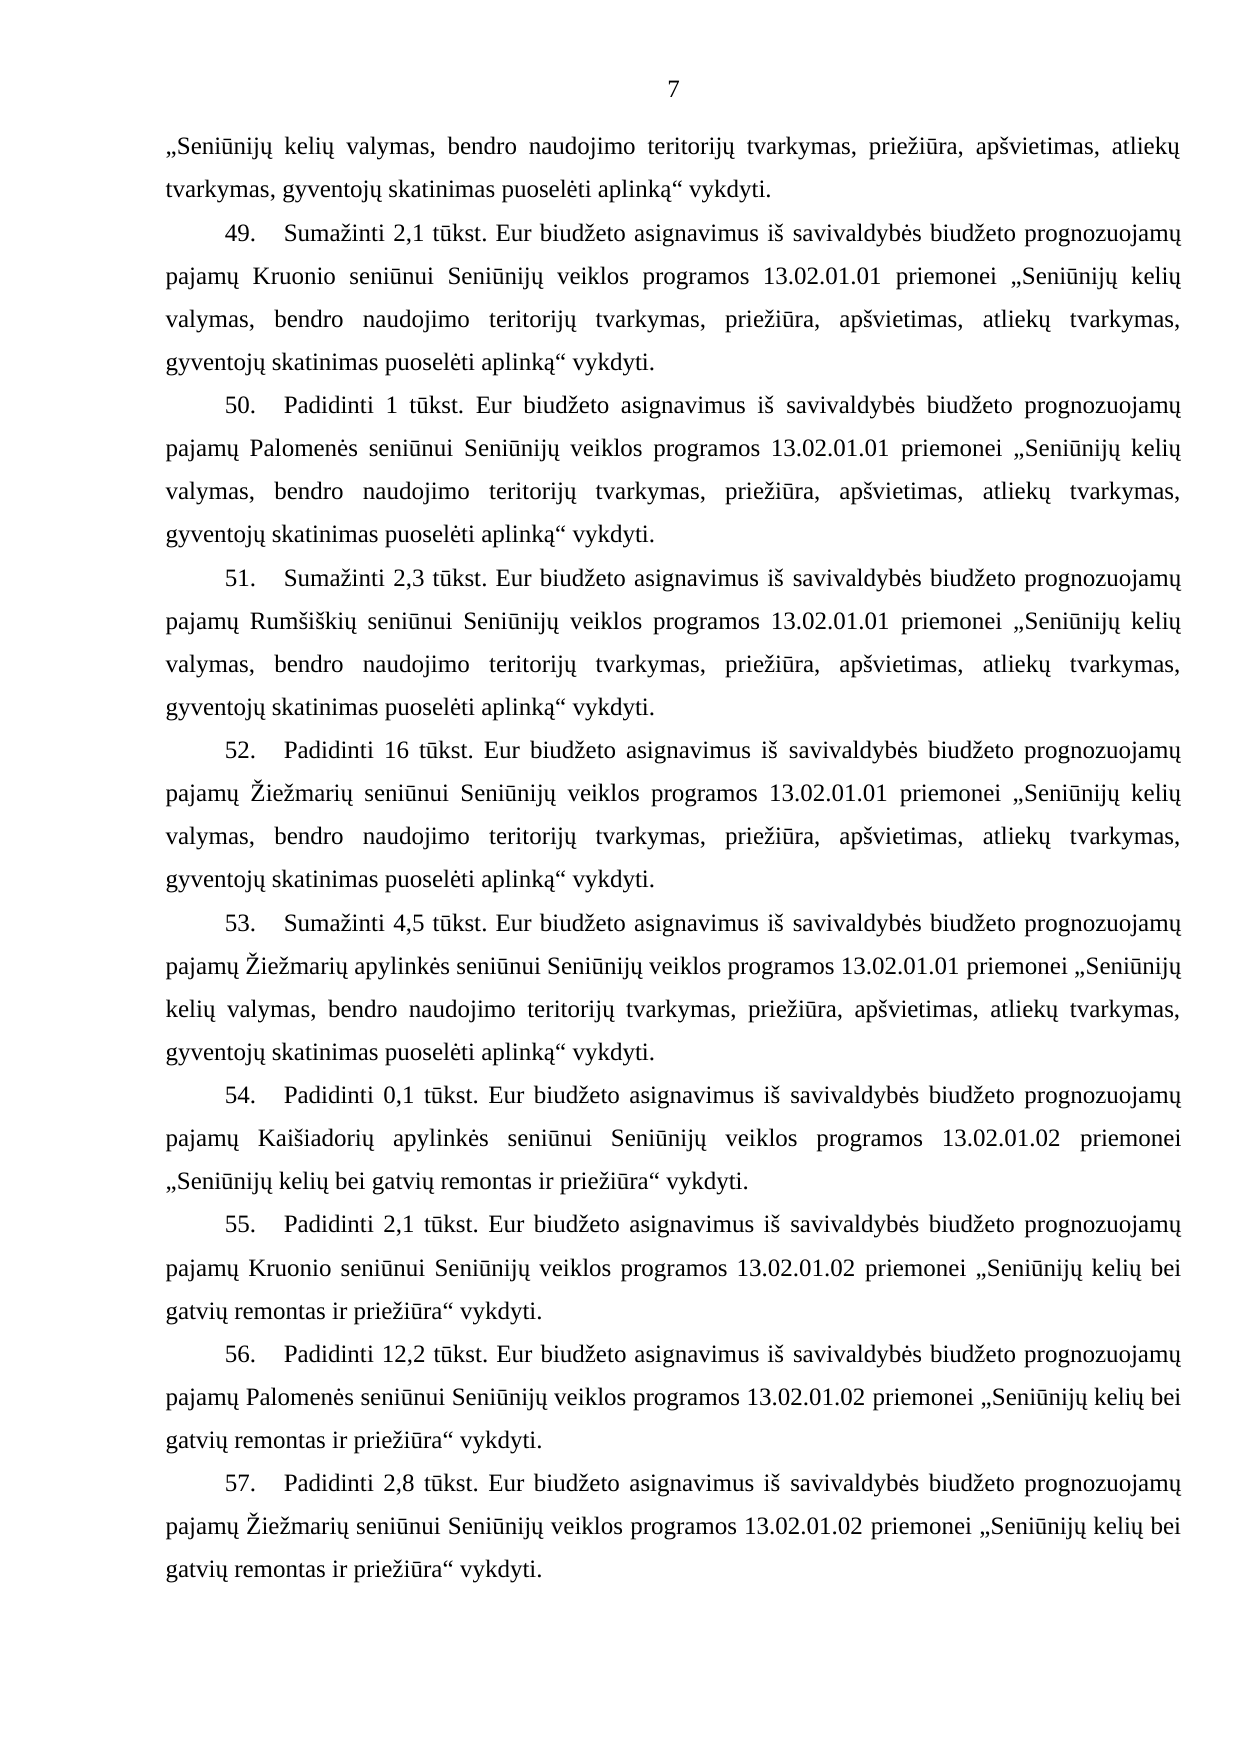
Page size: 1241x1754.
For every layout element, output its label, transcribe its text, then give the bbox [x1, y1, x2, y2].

text 56. Padidinti 12,2 tūkst. Eur biudžeto asignavimus iš savivaldybės biudžeto prognozuojamų pajamų Palomenės seniūnui Seniūnijų veiklos programos 13.02.01.02 priemonei „Seniūnijų kelių bei gatvių remontas ir priežiūra“ vykdyti. [165, 1339, 1181, 1454]
text 54. Padidinti 0,1 tūkst. Eur biudžeto asignavimus iš savivaldybės biudžeto prognozuojamų pajamų Kaišiadorių apylinkės seniūnui Seniūnijų veiklos programos 13.02.01.02 priemonei „Seniūnijų kelių bei gatvių remontas ir priežiūra“ vykdyti. [165, 1080, 1181, 1195]
text 55. Padidinti 2,1 tūkst. Eur biudžeto asignavimus iš savivaldybės biudžeto prognozuojamų pajamų Kruonio seniūnui Seniūnijų veiklos programos 13.02.01.02 priemonei „Seniūnijų kelių bei gatvių remontas ir priežiūra“ vykdyti. [165, 1209, 1181, 1324]
text 52. Padidinti 16 tūkst. Eur biudžeto asignavimus iš savivaldybės biudžeto prognozuojamų pajamų Žiežmarių seniūnui Seniūnijų veiklos programos 13.02.01.01 priemonei „Seniūnijų kelių valymas, bendro naudojimo teritorijų tvarkymas, priežiūra, apšvietimas, atliekų tvarkymas, gyventojų skatinimas puoselėti aplinką“ vykdyti. [165, 735, 1181, 893]
text 49. Sumažinti 2,1 tūkst. Eur biudžeto asignavimus iš savivaldybės biudžeto prognozuojamų pajamų Kruonio seniūnui Seniūnijų veiklos programos 13.02.01.01 priemonei „Seniūnijų kelių valymas, bendro naudojimo teritorijų tvarkymas, priežiūra, apšvietimas, atliekų tvarkymas, gyventojų skatinimas puoselėti aplinką“ vykdyti. [165, 218, 1181, 376]
text 50. Padidinti 1 tūkst. Eur biudžeto asignavimus iš savivaldybės biudžeto prognozuojamų pajamų Palomenės seniūnui Seniūnijų veiklos programos 13.02.01.01 priemonei „Seniūnijų kelių valymas, bendro naudojimo teritorijų tvarkymas, priežiūra, apšvietimas, atliekų tvarkymas, gyventojų skatinimas puoselėti aplinką“ vykdyti. [165, 390, 1181, 548]
text „Seniūnijų kelių valymas, bendro naudojimo teritorijų tvarkymas, priežiūra, apšvietimas, atliekų tvarkymas, gyventojų skatinimas puoselėti aplinką“ vykdyti. [165, 131, 1181, 203]
text 53. Sumažinti 4,5 tūkst. Eur biudžeto asignavimus iš savivaldybės biudžeto prognozuojamų pajamų Žiežmarių apylinkės seniūnui Seniūnijų veiklos programos 13.02.01.01 priemonei „Seniūnijų kelių valymas, bendro naudojimo teritorijų tvarkymas, priežiūra, apšvietimas, atliekų tvarkymas, gyventojų skatinimas puoselėti aplinką“ vykdyti. [165, 908, 1181, 1066]
text 57. Padidinti 2,8 tūkst. Eur biudžeto asignavimus iš savivaldybės biudžeto prognozuojamų pajamų Žiežmarių seniūnui Seniūnijų veiklos programos 13.02.01.02 priemonei „Seniūnijų kelių bei gatvių remontas ir priežiūra“ vykdyti. [165, 1468, 1181, 1583]
text 51. Sumažinti 2,3 tūkst. Eur biudžeto asignavimus iš savivaldybės biudžeto prognozuojamų pajamų Rumšiškių seniūnui Seniūnijų veiklos programos 13.02.01.01 priemonei „Seniūnijų kelių valymas, bendro naudojimo teritorijų tvarkymas, priežiūra, apšvietimas, atliekų tvarkymas, gyventojų skatinimas puoselėti aplinką“ vykdyti. [165, 563, 1181, 721]
